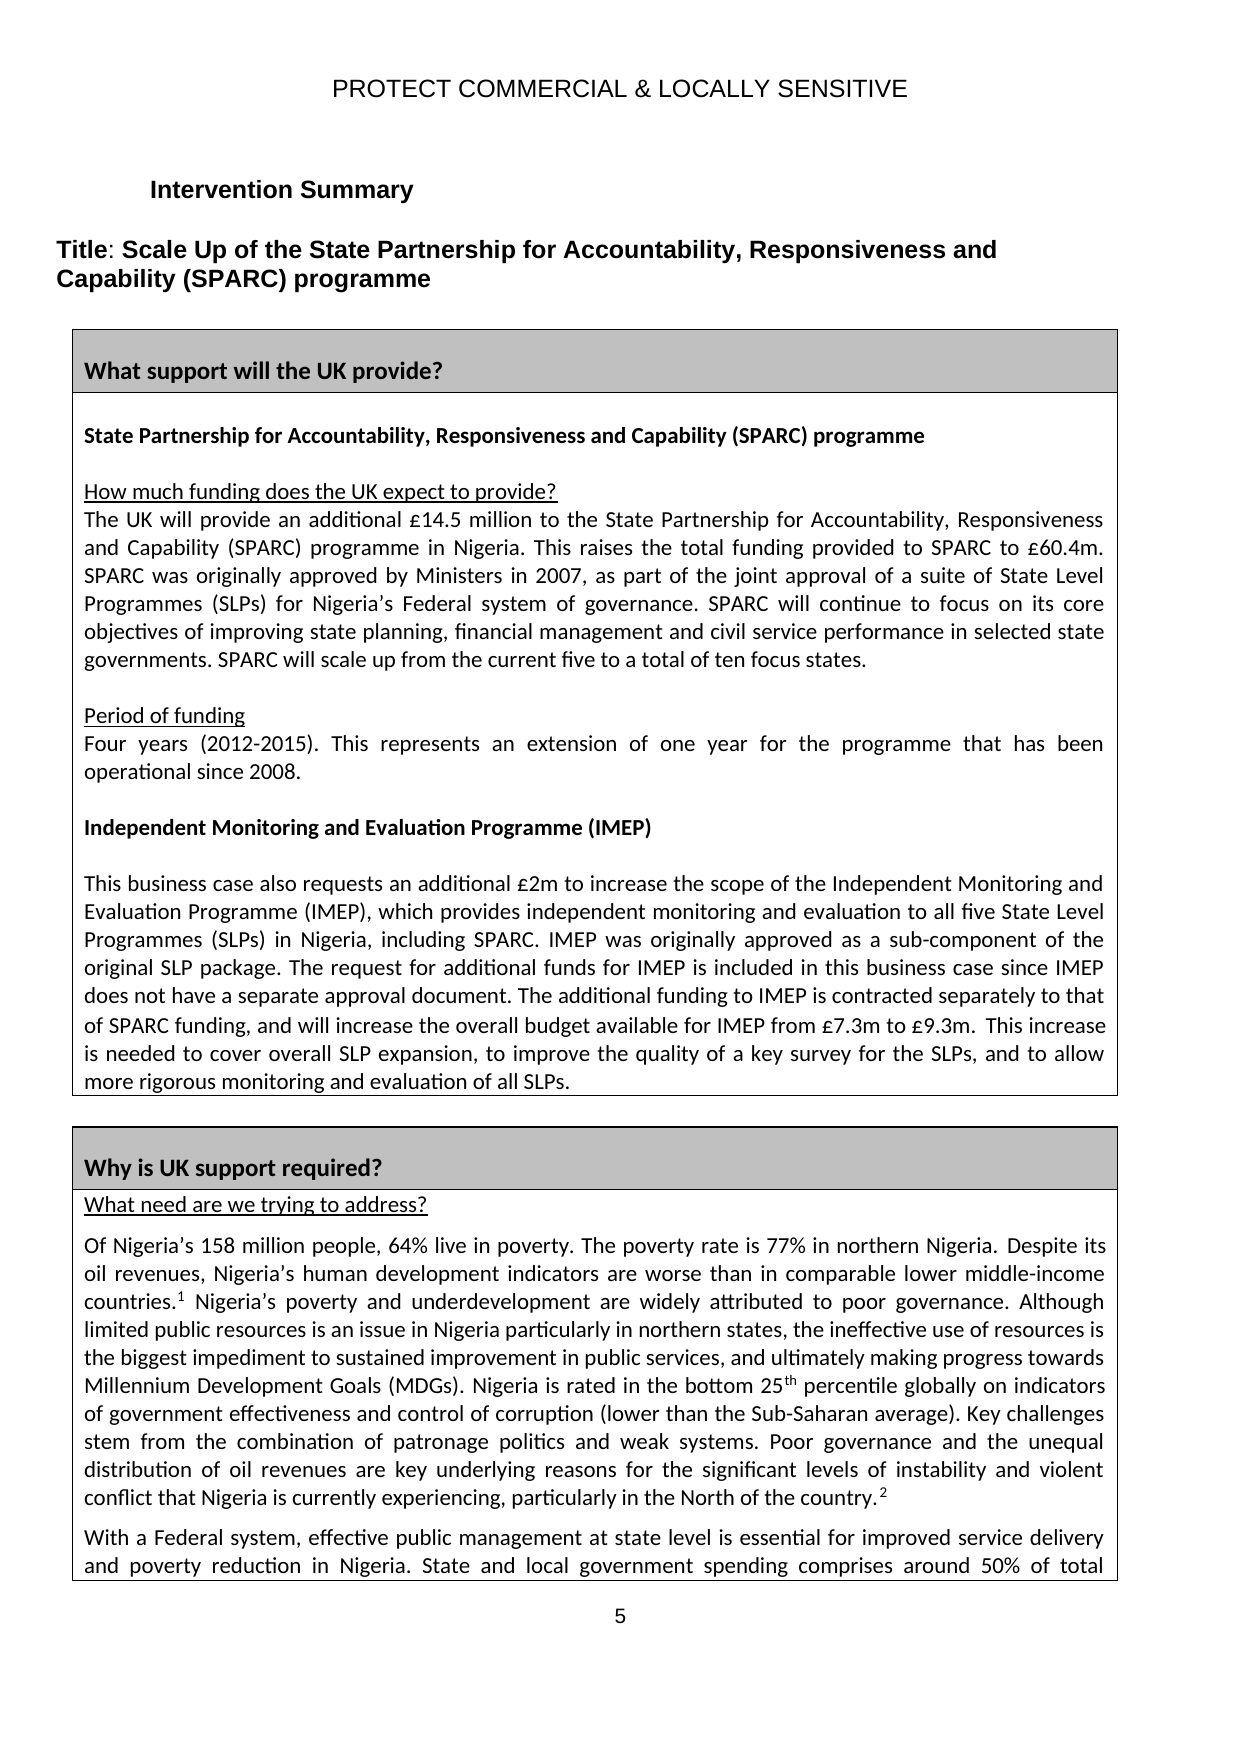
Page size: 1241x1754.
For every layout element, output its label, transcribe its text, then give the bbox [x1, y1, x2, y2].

table_cell State Partnership for Accountability, Responsiveness and Capability (SPARC) programme How much funding does the UK expect to provide? The UK will provide an additional £14.5 million to the State Partnership for Accountability, Responsiveness and Capability (SPARC) programme in Nigeria. This raises the total funding provided to SPARC to £60.4m. SPARC was originally approved by Ministers in 2007, as part of the joint approval of a suite of State Level Programmes (SLPs) for Nigeria’s Federal system of governance. SPARC will continue to focus on its core objectives of improving state planning, financial management and civil service performance in selected state governments. SPARC will scale up from the current five to a total of ten focus states. Period of funding Four years (2012-2015). This represents an extension of one year for the programme that has been operational since 2008. Independent Monitoring and Evaluation Programme (IMEP) This business case also requests an additional £2m to increase the scope of the Independent Monitoring and Evaluation Programme (IMEP), which provides independent monitoring and evaluation to all five State Level Programmes (SLPs) in Nigeria, including SPARC. IMEP was originally approved as a sub-component of the original SLP package. The request for additional funds for IMEP is included in this business case since IMEP does not have a separate approval document. The additional funding to IMEP is contracted separately to that of SPARC funding, and will increase the overall budget available for IMEP from £7.3m to £9.3m. This increase is needed to cover overall SLP expansion, to improve the quality of a key survey for the SLPs, and to allow more rigorous monitoring and evaluation of all SLPs. [73, 393, 1117, 1095]
table_header Why is UK support required? [73, 1128, 1117, 1189]
table_header What support will the UK provide? [73, 330, 1117, 392]
table_cell What need are we trying to address? Of Nigeria’s 158 million people, 64% live in poverty. The poverty rate is 77% in northern Nigeria. Despite its oil revenues, Nigeria’s human development indicators are worse than in comparable lower middle-income countries. Nigeria’s poverty and underdevelopment are widely attributed to poor governance. Although limited public resources is an issue in Nigeria particularly in northern states, the ineffective use of resources is the biggest impediment to sustained improvement in public services, and ultimately making progress towards Millennium Development Goals (MDGs). Nigeria is rated in the bottom 25th percentile globally on indicators of government effectiveness and control of corruption (lower than the Sub-Saharan average). Key challenges stem from the combination of patronage politics and weak systems. Poor governance and the unequal distribution of oil revenues are key underlying reasons for the significant levels of instability and violent conflict that Nigeria is currently experiencing, particularly in the North of the country. With a Federal system, effective public management at state level is essential for improved service delivery and poverty reduction in Nigeria. State and local government spending comprises around 50% of total government spending. Local and state level agencies are responsible for delivery of core public services such as basic healthcare and primary education. Unfortunately, however, state government is often ineffective. The situation in many states in Nigeria is characterised by low institutional capacities, including weak planning systems, poor budgeting and cash management, very poor human resource management, extensive corruption in procurement and very weak audit. The states are also subject to limited oversight or accountability – by the Federal Government, State Houses of Assembly, civil society or the media. What will we do to tackle this problem? Set up in 2008, the State Partnership for Accountability, Responsiveness and Capability (SPARC) Programme was designed to work with Nigerian state governments to tackle these problems by delivering improved a) policies and strategies; b) public financial management; c) state civil service performance, and d) Federal support to state governance. SPARC works currently in five focus states in a full-scale way (Kaduna, Kano, Lagos, Jigawa and Enugu). Nigeria has a total of 36 states. It was envisaged that the programme would expand and an inception phase has also been conducted since 2011 in the states of Katsina, Yobe and Zamfara. The overarching logic of SPARC is that strengthening state government institutions will improve state governments’ ability to use their resources more effectively. We already have good evidence that SPARC has been able to make progress on improving the effectiveness of the use of resources. Together with other DFID interventions, SPARC will also contribute to improving public service delivery outcomes. This reflects the broader research evidence base on the link between stronger institutions, in particular with good budget management, and improvements in service delivery outcomes. The extent of government effectiveness is a crucial determinant of the degree to which a country makes social and economic progress – or fails to do so. The research evidence and Nigerian experience also point to the close interdependence of governance programmes and sector interventions in areas such as health and education in achieving improvements in developmental outcomes. SPARC was hence designed as one of a suite of State Level Programmes (SLPs) to leverage improved pro-poor service delivery. The other related programmes are: (i) State Voice and Accountability (SAVI); (ii) Education Sector Support Programme in Nigeria (ESSPIN); (iii) Partnership for Transforming Health Systems Phase 2; and, (iv) Growth and Employment in States. The overall collective goal is to increase the efficiency and effectiveness of utilisation of Nigeria’s resources to achieve the MDGs. The rationale for scale-up is based on: The main thrust of DFID Nigeria’s Operational Plan, approved by Ministers in 2011, to scale up DFID work in Northern Nigeria where poverty rates are the highest. Seven of the 10 proposed focus states (and four of the additional five) are in the North. To date SPARC has been very successful in delivering important governance reforms with good value for Monday. In the mid-term review in 2012 SPARC achieved an A+. On one component alone, it has helped states to save £68m. The pivotal position of SPARC in helping accentuate reforms in other DFID sectoral programmes in health and education in northern Nigeria. There are also opportunities to expanding SPARC federal level work (through the Nigeria Governors Forum and MDG office) to help replicate lessons and lever broader impact across the country. Extending the programme for an additional year to 2015 will enable reforms to be more fully embedded, particularly in the additional states. The SPARC scale-up will involve: Scaling up (roughly double) the intensity of governance support in two of the existing states where reform traction has proven greatest – Lagos and Jigawa. Providing full governance support in Katsina, Yobe and Zamfara, following successful inception work. Starting the programme in two new states, Anambra and Niger, that have more reformist governments. The expanded SPARC will be operating in a total of 10 states (of which seven are in the North). Extending the programme lifetime by an additional year (to 2015) in all states. Scaling up (roughly double) the intensity of governance reform support to national level institutions within the Federal Government, particularly the Nigerian Governors Forum (NGF) and the Millennium Development Goals Office. Expanding knowledge management initiatives to further promote reform across the country. Who will be implementing the support we provide? Implementation of SPARC is contracted out to a consortium of service providers led by HTSPE International Programme Management. [73, 1190, 1117, 1579]
subtitle Intervention Summary [150, 175, 1090, 204]
subtitle Title: Scale Up of the State Partnership for Accountability, Responsiveness and Capability (SPARC) programme [56, 235, 1090, 292]
